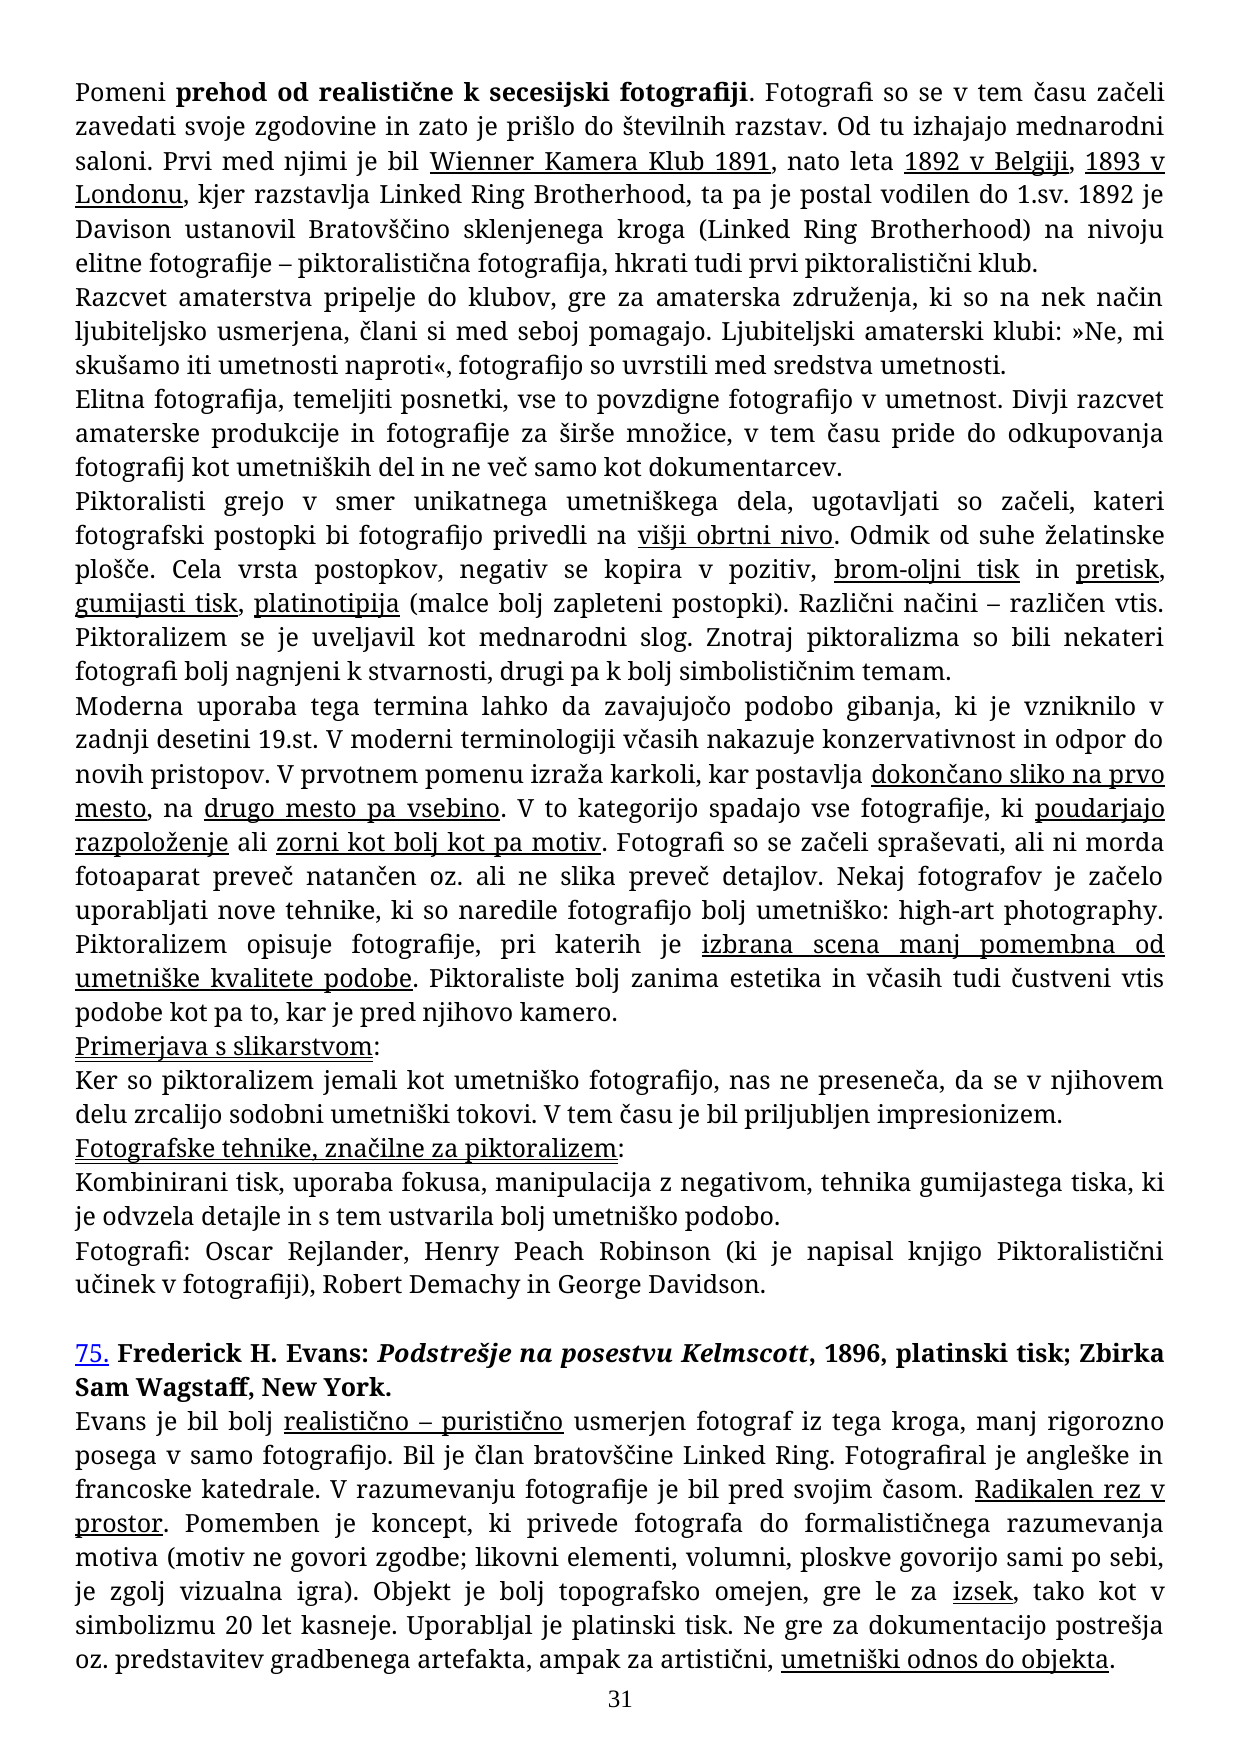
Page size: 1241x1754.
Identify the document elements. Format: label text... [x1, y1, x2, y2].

text Piktoralisti grejo v smer unikatnega umetniškega dela, ugotavljati so začeli, kateri fotografski postopki bi fotografijo privedli na višji obrtni nivo. Odmik od suhe želatinske plošče. Cela vrsta postopkov, negativ se kopira v pozitiv, brom-oljni tisk in pretisk, gumijasti tisk, platinotipija (malce bolj zapleteni postopki). Različni načini – različen vtis. Piktoralizem se je uveljavil kot mednarodni slog. Znotraj piktoralizma so bili nekateri fotografi bolj nagnjeni k stvarnosti, drugi pa k bolj simbolističnim temam. [75, 484, 1165, 688]
text Primerjava s slikarstvom: [75, 1029, 1165, 1063]
text Kombinirani tisk, uporaba fokusa, manipulacija z negativom, tehnika gumijastega tiska, ki je odvzela detajle in s tem ustvarila bolj umetniško podobo. [75, 1165, 1165, 1233]
text Fotografi: Oscar Rejlander, Henry Peach Robinson (ki je napisal knjigo Piktoralistični učinek v fotografiji), Robert Demachy in George Davidson. [75, 1233, 1165, 1301]
text Evans je bil bolj realistično – puristično usmerjen fotograf iz tega kroga, manj rigorozno posega v samo fotografijo. Bil je član bratovščine Linked Ring. Fotografiral je angleške in francoske katedrale. V razumevanju fotografije je bil pred svojim časom. Radikalen rez v prostor. Pomemben je koncept, ki privede fotografa do formalističnega razumevanja motiva (motiv ne govori zgodbe; likovni elementi, volumni, ploskve govorijo sami po sebi, je zgolj vizualna igra). Objekt je bolj topografsko omejen, gre le za izsek, tako kot v simbolizmu 20 let kasneje. Uporabljal je platinski tisk. Ne gre za dokumentacijo postrešja oz. predstavitev gradbenega artefakta, ampak za artistični, umetniški odnos do objekta. [75, 1403, 1165, 1676]
text Pomeni prehod od realistične k secesijski fotografiji. Fotografi so se v tem času začeli zavedati svoje zgodovine in zato je prišlo do številnih razstav. Od tu izhajajo mednarodni saloni. Prvi med njimi je bil Wienner Kamera Klub 1891, nato leta 1892 v Belgiji, 1893 v Londonu, kjer razstavlja Linked Ring Brotherhood, ta pa je postal vodilen do 1.sv. 1892 je Davison ustanovil Bratovščino sklenjenega kroga (Linked Ring Brotherhood) na nivoju elitne fotografije – piktoralistična fotografija, hkrati tudi prvi piktoralistični klub. [75, 75, 1165, 279]
text Moderna uporaba tega termina lahko da zavajujočo podobo gibanja, ki je vzniknilo v zadnji desetini 19.st. V moderni terminologiji včasih nakazuje konzervativnost in odpor do novih pristopov. V prvotnem pomenu izraža karkoli, kar postavlja dokončano sliko na prvo mesto, na drugo mesto pa vsebino. V to kategorijo spadajo vse fotografije, ki poudarjajo razpoloženje ali zorni kot bolj kot pa motiv. Fotografi so se začeli spraševati, ali ni morda fotoaparat preveč natančen oz. ali ne slika preveč detajlov. Nekaj fotografov je začelo uporabljati nove tehnike, ki so naredile fotografijo bolj umetniško: high-art photography. Piktoralizem opisuje fotografije, pri katerih je izbrana scena manj pomembna od umetniške kvalitete podobe. Piktoraliste bolj zanima estetika in včasih tudi čustveni vtis podobe kot pa to, kar je pred njihovo kamero. [75, 688, 1165, 1029]
text Fotografske tehnike, značilne za piktoralizem: [75, 1131, 1165, 1165]
text Elitna fotografija, temeljiti posnetki, vse to povzdigne fotografijo v umetnost. Divji razcvet amaterske produkcije in fotografije za širše množice, v tem času pride do odkupovanja fotografij kot umetniških del in ne več samo kot dokumentarcev. [75, 382, 1165, 484]
text Razcvet amaterstva pripelje do klubov, gre za amaterska združenja, ki so na nek način ljubiteljsko usmerjena, člani si med seboj pomagajo. Ljubiteljski amaterski klubi: »Ne, mi skušamo iti umetnosti naproti«, fotografijo so uvrstili med sredstva umetnosti. [75, 279, 1165, 382]
text 75. Frederick H. Evans: Podstrešje na posestvu Kelmscott, 1896, platinski tisk; Zbirka Sam Wagstaff, New York. [75, 1335, 1165, 1403]
text Ker so piktoralizem jemali kot umetniško fotografijo, nas ne preseneča, da se v njihovem delu zrcalijo sodobni umetniški tokovi. V tem času je bil priljubljen impresionizem. [75, 1063, 1165, 1131]
